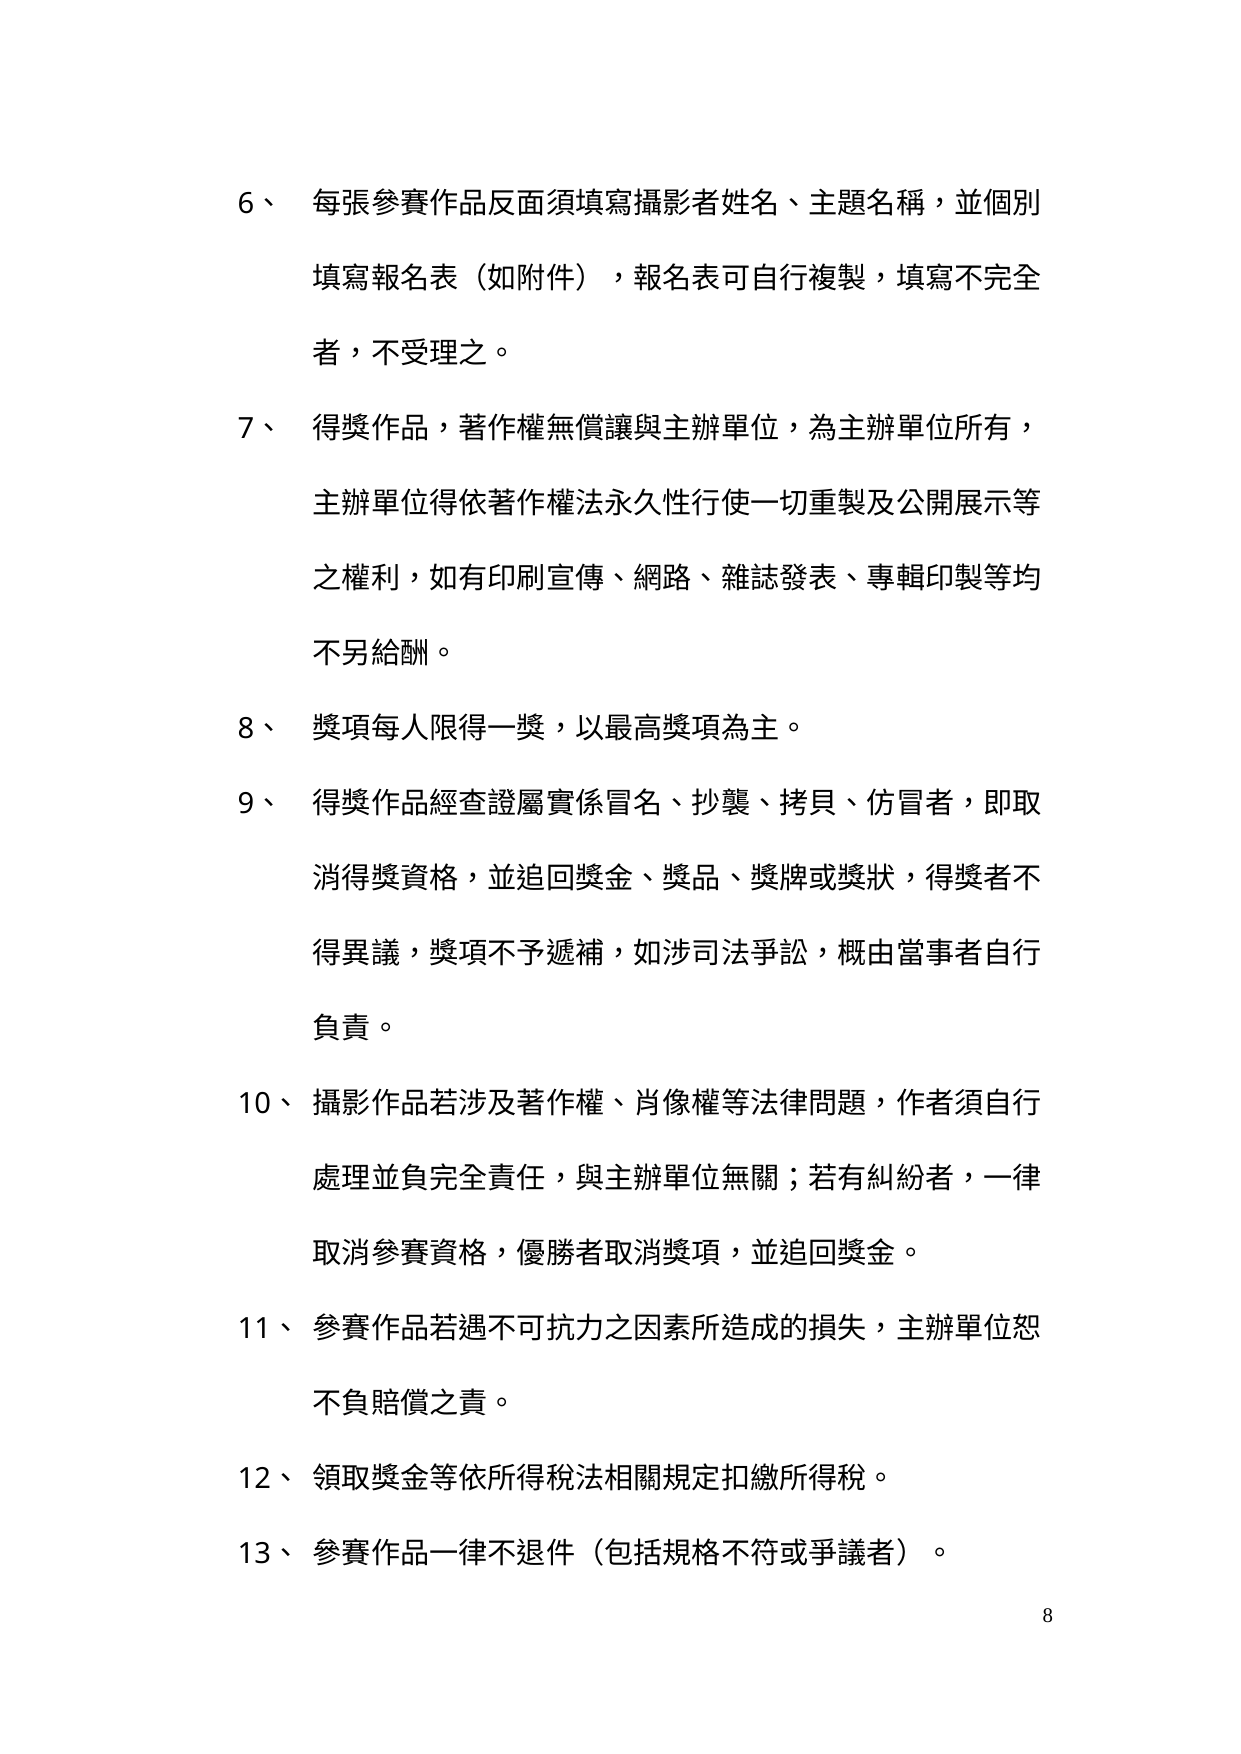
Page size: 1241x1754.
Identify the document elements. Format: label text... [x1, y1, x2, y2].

list 攝影作品若涉及著作權、肖像權等法律問題，作者須自行處理並負完全責任，與主辦單位無關；若有糾紛者，一律取消參賽資格，優勝者取消獎項，並追回獎金。 [237, 1064, 1053, 1289]
list 參賽作品一律不退件（包括規格不符或爭議者）。 [237, 1514, 1053, 1589]
list 領取獎金等依所得稅法相關規定扣繳所得稅。 [237, 1439, 1053, 1514]
list 得獎作品經查證屬實係冒名、抄襲、拷貝、仿冒者，即取消得獎資格，並追回獎金、獎品、獎牌或獎狀，得獎者不得異議，獎項不予遞補，如涉司法爭訟，概由當事者自行負責。 [237, 764, 1053, 1064]
list 得獎作品，著作權無償讓與主辦單位，為主辦單位所有，主辦單位得依著作權法永久性行使一切重製及公開展示等之權利，如有印刷宣傳、網路、雜誌發表、專輯印製等均不另給酬。 [237, 389, 1053, 689]
list 每張參賽作品反面須填寫攝影者姓名、主題名稱，並個別填寫報名表（如附件），報名表可自行複製，填寫不完全者，不受理之。 [237, 164, 1053, 389]
list 參賽作品若遇不可抗力之因素所造成的損失，主辦單位恕不負賠償之責。 [237, 1289, 1053, 1439]
list 獎項每人限得一獎，以最高獎項為主。 [237, 689, 1053, 764]
